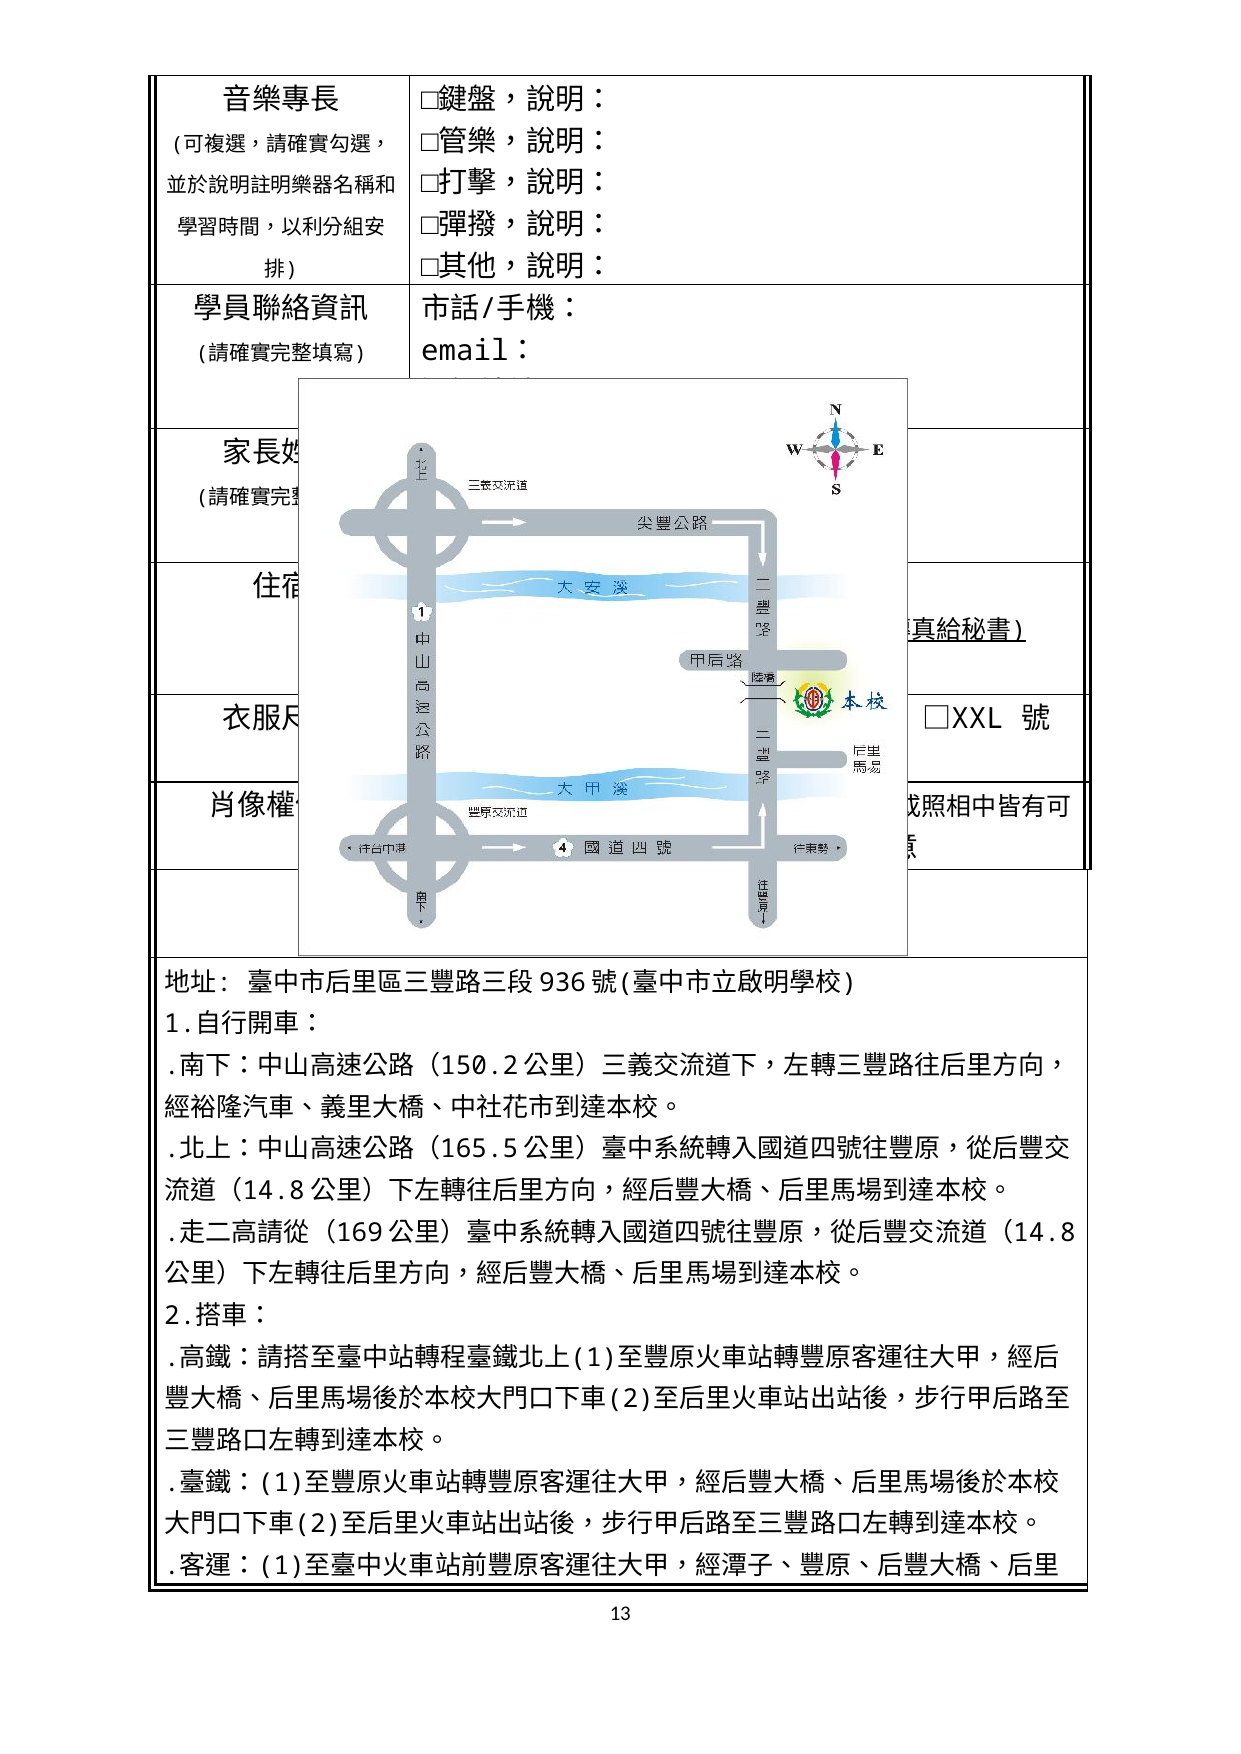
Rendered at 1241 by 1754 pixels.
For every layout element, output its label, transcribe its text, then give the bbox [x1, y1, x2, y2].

table_cell 交通指引 [157, 870, 298, 957]
table_cell 衣服尺寸 [157, 695, 298, 781]
table_cell □鍵盤，說明： □管樂，說明： □打擊，說明： □彈撥，說明： □其他，說明： [410, 76, 1083, 284]
table_cell 家長姓名 (請確實完整填寫) [157, 429, 298, 562]
table_cell 姓名： 市話/手機： email： 通訊地址： [908, 429, 1083, 562]
table_cell 交通指引 [908, 870, 1087, 957]
table_cell 肖像權使用 [157, 783, 298, 869]
table_cell □申請住宿 (勾選此項者，需填寫住宿申請表，請一併傳真給秘書) □不住宿 [908, 563, 1083, 694]
table_cell 地址: 臺中市后里區三豐路三段936號(臺中市立啟明學校) 1.自行開車： ․南下：中山高速公路（150.2公里）三義交流道下，左轉三豐路往后里方向，經裕隆汽車、義里大橋、中社花市到達本校。 ․北上：中山高速公路（165.5公里）臺中系統轉入國道四號往豐原，從后豐交流道（14.8公里）下左轉往后里方向，經后豐大橋、后里馬場到達本校。 ․走二高請從（169公里）臺中系統轉入國道四號往豐原，從后豐交流道（14.8公里）下左轉往后里方向，經后豐大橋、后里馬場到達本校。 2.搭車： ․高鐵：請搭至臺中站轉程臺鐵北上(1)至豐原火車站轉豐原客運往大甲，經后豐大橋、后里馬場後於本校大門口下車(2)至后里火車站出站後，步行甲后路至三豐路口左轉到達本校。 ․臺鐵：(1)至豐原火車站轉豐原客運往大甲，經后豐大橋、后里馬場後於本校大門口下車(2)至后里火車站出站後，步行甲后路至三豐路口左轉到達本校。 ․客運：(1)至臺中火車站前豐原客運往大甲，經潭子、豐原、后豐大橋、后里 [157, 958, 1087, 1583]
table_cell 住宿 [157, 563, 298, 694]
table_cell 學員聯絡資訊 (請確實完整填寫) [157, 285, 409, 428]
table_cell 音樂專長 (可複選，請確實勾選，並於說明註明樂器名稱和學習時間，以利分組安排) [157, 76, 409, 284]
table_cell S 號 □M 號 □L 號 □XL 號 □XXL 號 [908, 695, 1083, 781]
table_cell 因本活動會錄製成果光碟與發新聞稿，攝影或照相中皆有可能拍到貴子弟，請勾選□同意 □不同意 [908, 783, 1083, 869]
table_cell 市話/手機： email： 通訊地址： [410, 285, 1083, 428]
